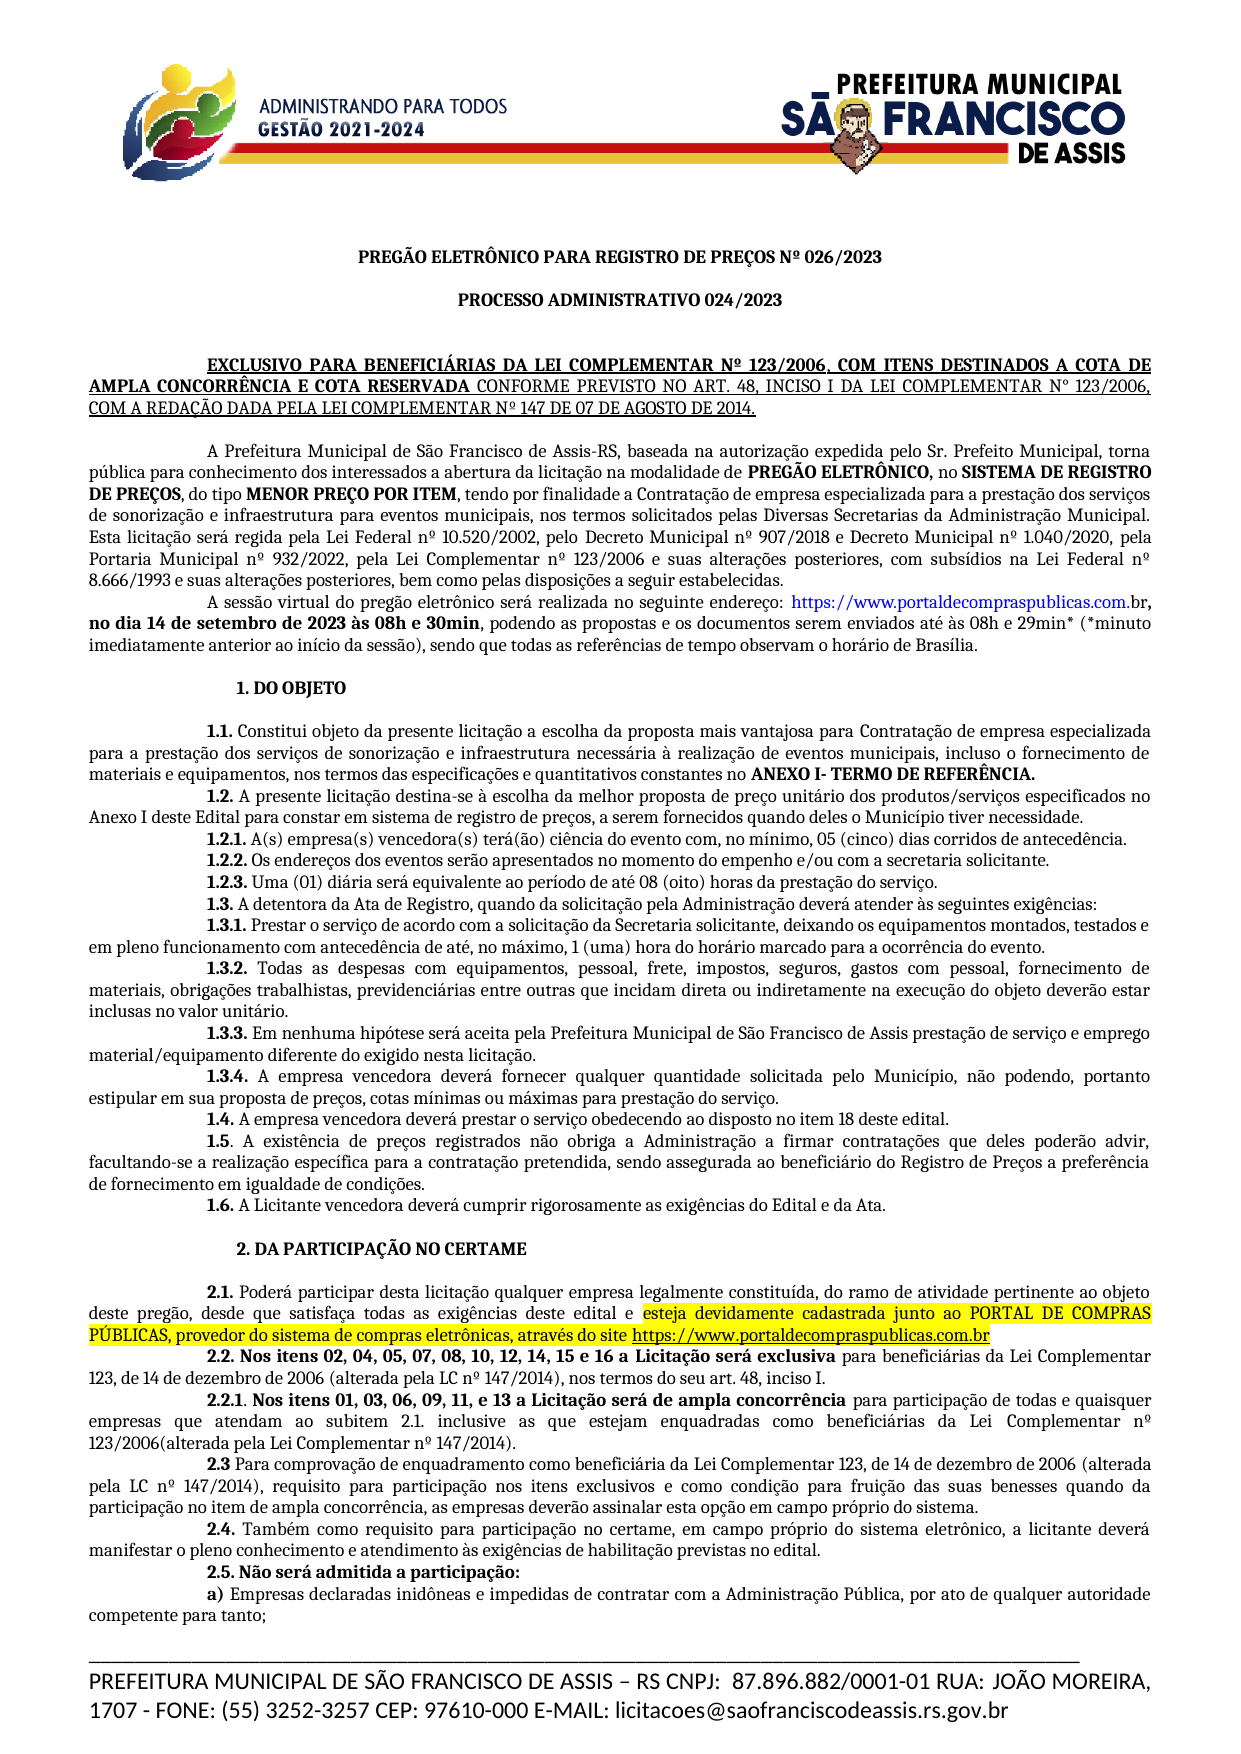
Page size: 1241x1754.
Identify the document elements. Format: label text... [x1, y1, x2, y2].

text 2.1. Poderá participar desta licitação qualquer empresa legalmente constituída, do ramo de atividade pertinente ao objeto deste pregão, desde que satisfaça todas as exigências deste edital e esteja devidamente cadastrada junto ao PORTAL DE COMPRAS PÚBLICAS, provedor do sistema de compras eletrônicas, através do site https://www.portaldecompraspublicas.com.br [89, 1281, 1152, 1346]
text 1.2.1. A(s) empresa(s) vencedora(s) terá(ão) ciência do evento com, no mínimo, 05 (cinco) dias corridos de antecedência. [89, 828, 1152, 850]
text PREGÃO ELETRÔNICO PARA REGISTRO DE PREÇOS Nº 026/2023 [89, 246, 1152, 268]
text 2.2.1. Nos itens 01, 03, 06, 09, 11, e 13 a Licitação será de ampla concorrência para participação de todas e quaisquer empresas que atendam ao subitem 2.1. inclusive as que estejam enquadradas como beneficiárias da Lei Complementar nº 123/2006(alterada pela Lei Complementar nº 147/2014). [89, 1389, 1152, 1454]
text 1.3.3. Em nenhuma hipótese será aceita pela Prefeitura Municipal de São Francisco de Assis prestação de serviço e emprego material/equipamento diferente do exigido nesta licitação. [89, 1022, 1152, 1066]
picture [88, 29, 1169, 222]
text 1.3.2. Todas as despesas com equipamentos, pessoal, frete, impostos, seguros, gastos com pessoal, fornecimento de materiais, obrigações trabalhistas, previdenciárias entre outras que incidam direta ou indiretamente na execução do objeto deverão estar inclusas no valor unitário. [89, 958, 1152, 1022]
text A Prefeitura Municipal de São Francisco de Assis-RS, baseada na autorização expedida pelo Sr. Prefeito Municipal, torna pública para conhecimento dos interessados a abertura da licitação na modalidade de PREGÃO ELETRÔNICO, no SISTEMA DE REGISTRO DE PREÇOS, do tipo MENOR PREÇO POR ITEM, tendo por finalidade a Contratação de empresa especializada para a prestação dos serviços de sonorização e infraestrutura para eventos municipais, nos termos solicitados pelas Diversas Secretarias da Administração Municipal. Esta licitação será regida pela Lei Federal nº 10.520/2002, pelo Decreto Municipal nº 907/2018 e Decreto Municipal nº 1.040/2020, pela Portaria Municipal nº 932/2022, pela Lei Complementar nº 123/2006 e suas alterações posteriores, com subsídios na Lei Federal nº 8.666/1993 e suas alterações posteriores, bem como pelas disposições a seguir estabelecidas. [89, 440, 1152, 591]
text 1.2. A presente licitação destina-se à escolha da melhor proposta de preço unitário dos produtos/serviços especificados no Anexo I deste Edital para constar em sistema de registro de preços, a serem fornecidos quando deles o Município tiver necessidade. [89, 785, 1152, 828]
text a) Empresas declaradas inidôneas e impedidas de contratar com a Administração Pública, por ato de qualquer autoridade competente para tanto; [89, 1583, 1152, 1626]
text 1.5. A existência de preços registrados não obriga a Administração a firmar contratações que deles poderão advir, facultando-se a realização específica para a contratação pretendida, sendo assegurada ao beneficiário do Registro de Preços a preferência de fornecimento em igualdade de condições. [89, 1130, 1152, 1195]
text 1.2.2. Os endereços dos eventos serão apresentados no momento do empenho e/ou com a secretaria solicitante. [89, 850, 1152, 872]
text 2. DA PARTICIPAÇÃO NO CERTAME [89, 1238, 1152, 1260]
text 1.2.3. Uma (01) diária será equivalente ao período de até 08 (oito) horas da prestação do serviço. [89, 872, 1152, 893]
text 1.3.1. Prestar o serviço de acordo com a solicitação da Secretaria solicitante, deixando os equipamentos montados, testados e em pleno funcionamento com antecedência de até, no máximo, 1 (uma) hora do horário marcado para a ocorrência do evento. [89, 915, 1152, 958]
text A sessão virtual do pregão eletrônico será realizada no seguinte endereço: https://www.portaldecompraspublicas.com.br, no dia 14 de setembro de 2023 às 08h e 30min, podendo as propostas e os documentos serem enviados até às 08h e 29min* (*minuto imediatamente anterior ao início da sessão), sendo que todas as referências de tempo observam o horário de Brasília. [89, 591, 1152, 656]
text 2.5. Não será admitida a participação: [89, 1562, 1152, 1583]
text 1. DO OBJETO [89, 677, 1152, 699]
text 1.6. A Licitante vencedora deverá cumprir rigorosamente as exigências do Edital e da Ata. [29, 1195, 1211, 1217]
text EXCLUSIVO PARA BENEFICIÁRIAS DA LEI COMPLEMENTAR Nº 123/2006, COM ITENS DESTINADOS A COTA DE AMPLA CONCORRÊNCIA E COTA RESERVADA CONFORME PREVISTO NO ART. 48, INCISO I DA LEI COMPLEMENTAR N° 123/2006, COM A REDAÇÃO DADA PELA LEI COMPLEMENTAR Nº 147 DE 07 DE AGOSTO DE 2014. [89, 354, 1152, 419]
text PROCESSO ADMINISTRATIVO 024/2023 [89, 289, 1152, 311]
text 1.3.4. A empresa vencedora deverá fornecer qualquer quantidade solicitada pelo Município, não podendo, portanto estipular em sua proposta de preços, cotas mínimas ou máximas para prestação do serviço. [89, 1066, 1152, 1109]
text 2.4. Também como requisito para participação no certame, em campo próprio do sistema eletrônico, a licitante deverá manifestar o pleno conhecimento e atendimento às exigências de habilitação previstas no edital. [89, 1518, 1152, 1562]
text 1.3. A detentora da Ata de Registro, quando da solicitação pela Administração deverá atender às seguintes exigências: [89, 893, 1152, 915]
text 1.4. A empresa vencedora deverá prestar o serviço obedecendo ao disposto no item 18 deste edital. [89, 1109, 1152, 1130]
text 2.3 Para comprovação de enquadramento como beneficiária da Lei Complementar 123, de 14 de dezembro de 2006 (alterada pela LC nº 147/2014), requisito para participação nos itens exclusivos e como condição para fruição das suas benesses quando da participação no item de ampla concorrência, as empresas deverão assinalar esta opção em campo próprio do sistema. [89, 1454, 1152, 1518]
text 2.2. Nos itens 02, 04, 05, 07, 08, 10, 12, 14, 15 e 16 a Licitação será exclusiva para beneficiárias da Lei Complementar 123, de 14 de dezembro de 2006 (alterada pela LC nº 147/2014), nos termos do seu art. 48, inciso I. [89, 1346, 1152, 1389]
text 1.1. Constitui objeto da presente licitação a escolha da proposta mais vantajosa para Contratação de empresa especializada para a prestação dos serviços de sonorização e infraestrutura necessária à realização de eventos municipais, incluso o fornecimento de materiais e equipamentos, nos termos das especificações e quantitativos constantes no ANEXO I- TERMO DE REFERÊNCIA. [89, 721, 1152, 785]
